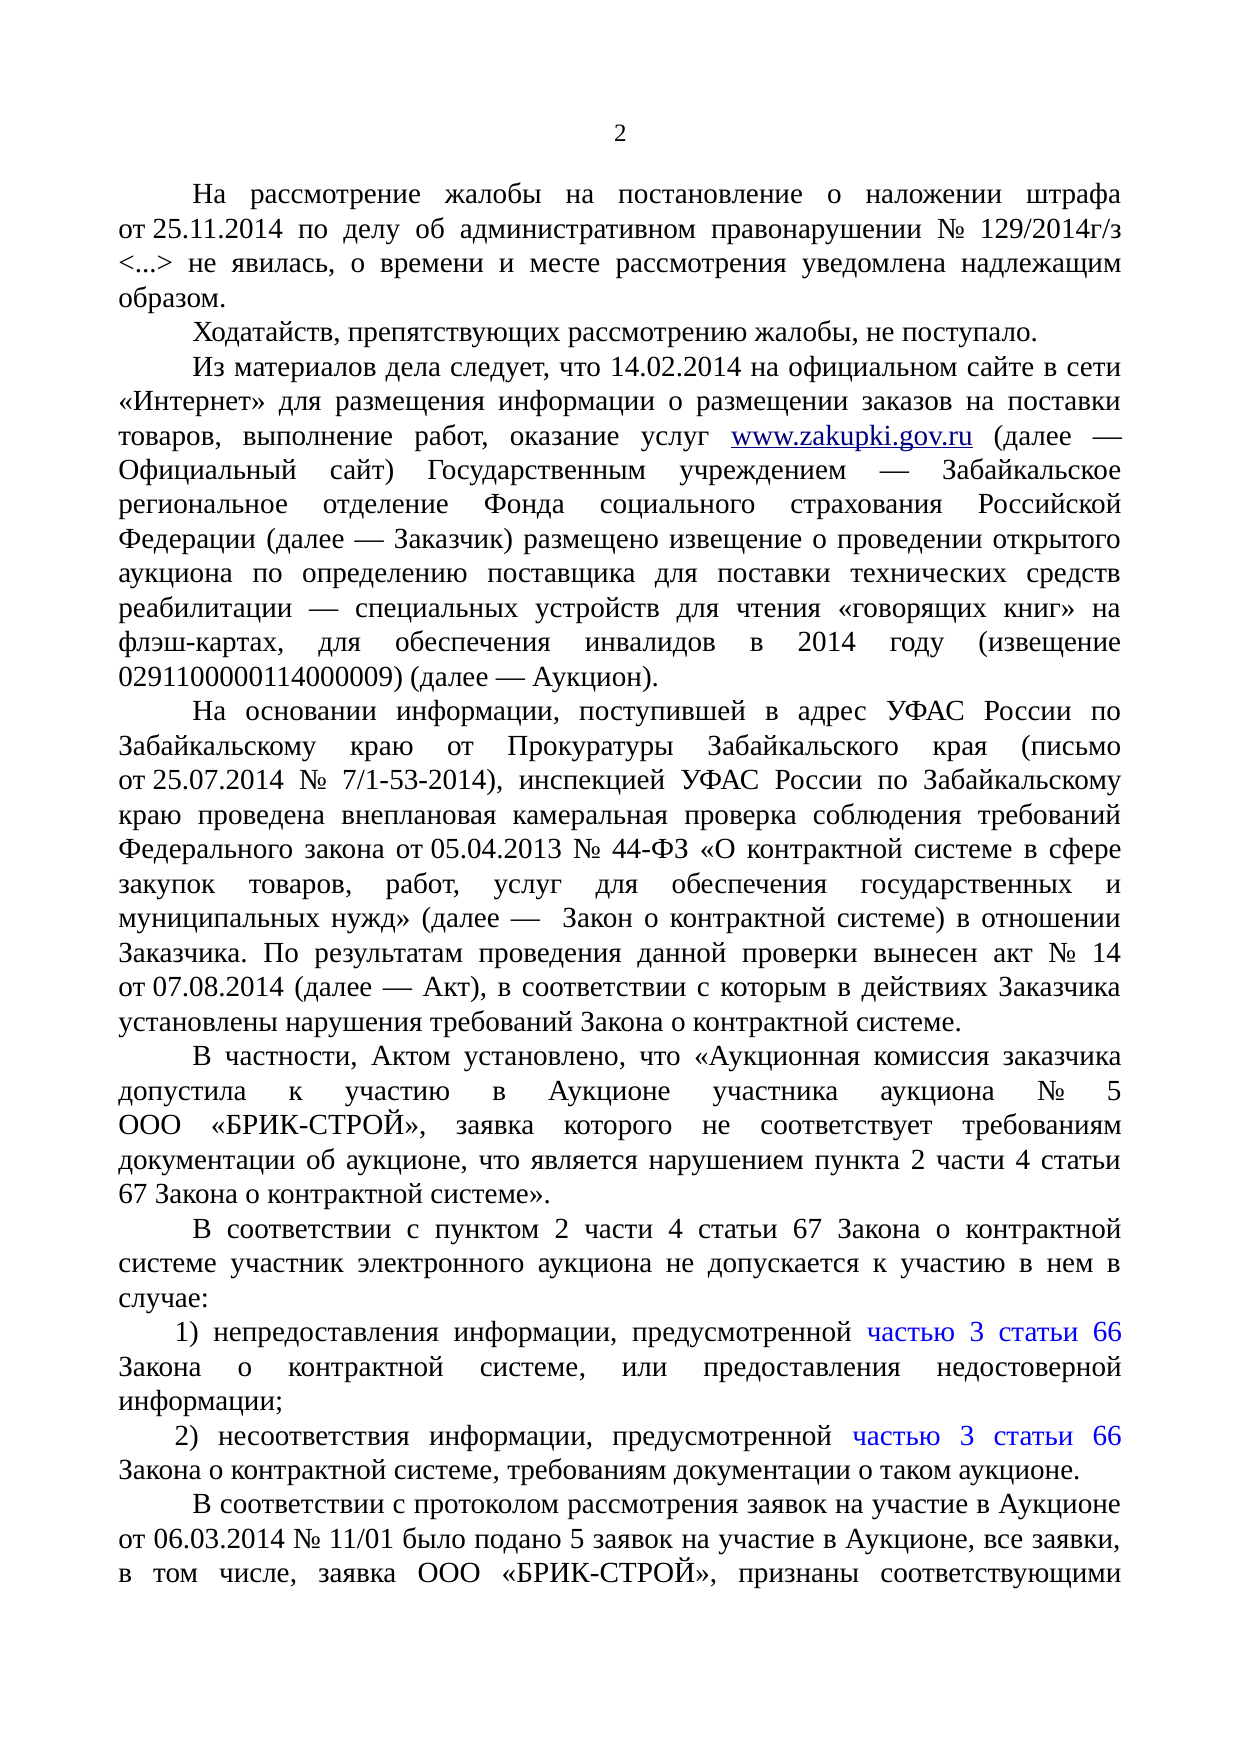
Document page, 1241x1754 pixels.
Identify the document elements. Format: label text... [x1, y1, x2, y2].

list 2) несоответствия информации, предусмотренной частью 3 статьи 66 Закона о контрактной системе, требованиям документации о таком аукционе. [118, 1418, 1122, 1486]
text В соответствии с протоколом рассмотрения заявок на участие в Аукционе от 06.03.2014 № 11/01 было подано 5 заявок на участие в Аукционе, все заявки, в том числе, заявка ООО «БРИК-СТРОЙ», признаны соответствующими [118, 1487, 1122, 1589]
text Ходатайств, препятствующих рассмотрению жалобы, не поступало. [118, 314, 1122, 348]
text На основании информации, поступившей в адрес УФАС России по Забайкальскому краю от Прокуратуры Забайкальского края (письмо от 25.07.2014 № 7/1-53-2014), инспекцией УФАС России по Забайкальскому краю проведена внеплановая камеральная проверка соблюдения требований Федерального закона от 05.04.2013 № 44-ФЗ «О контрактной системе в сфере закупок товаров, работ, услуг для обеспечения государственных и муниципальных нужд» (далее — Закон о контрактной системе) в отношении Заказчика. По результатам проведения данной проверки вынесен акт № 14 от 07.08.2014 (далее — Акт), в соответствии с которым в действиях Заказчика установлены нарушения требований Закона о контрактной системе. [118, 693, 1122, 1037]
text На рассмотрение жалобы на постановление о наложении штрафа от 25.11.2014 по делу об административном правонарушении № 129/2014г/з <...> не явилась, о времени и месте рассмотрения уведомлена надлежащим образом. [118, 176, 1122, 313]
text Из материалов дела следует, что 14.02.2014 на официальном сайте в сети «Интернет» для размещения информации о размещении заказов на поставки товаров, выполнение работ, оказание услуг www.zakupki.gov.ru (далее — Официальный сайт) Государственным учреждением — Забайкальское региональное отделение Фонда социального страхования Российской Федерации (далее — Заказчик) размещено извещение о проведении открытого аукциона по определению поставщика для поставки технических средств реабилитации — специальных устройств для чтения «говорящих книг» на флэш-картах, для обеспечения инвалидов в 2014 году (извещение 0291100000114000009) (далее — Аукцион). [118, 349, 1122, 693]
text В частности, Актом установлено, что «Аукционная комиссия заказчика допустила к участию в Аукционе участника аукциона № 5 ООО «БРИК-СТРОЙ», заявка которого не соответствует требованиям документации об аукционе, что является нарушением пункта 2 части 4 статьи 67 Закона о контрактной системе». [118, 1038, 1122, 1210]
text В соответствии с пунктом 2 части 4 статьи 67 Закона о контрактной системе участник электронного аукциона не допускается к участию в нем в случае: [118, 1211, 1122, 1313]
list 1) непредоставления информации, предусмотренной частью 3 статьи 66 Закона о контрактной системе, или предоставления недостоверной информации; [118, 1314, 1122, 1417]
